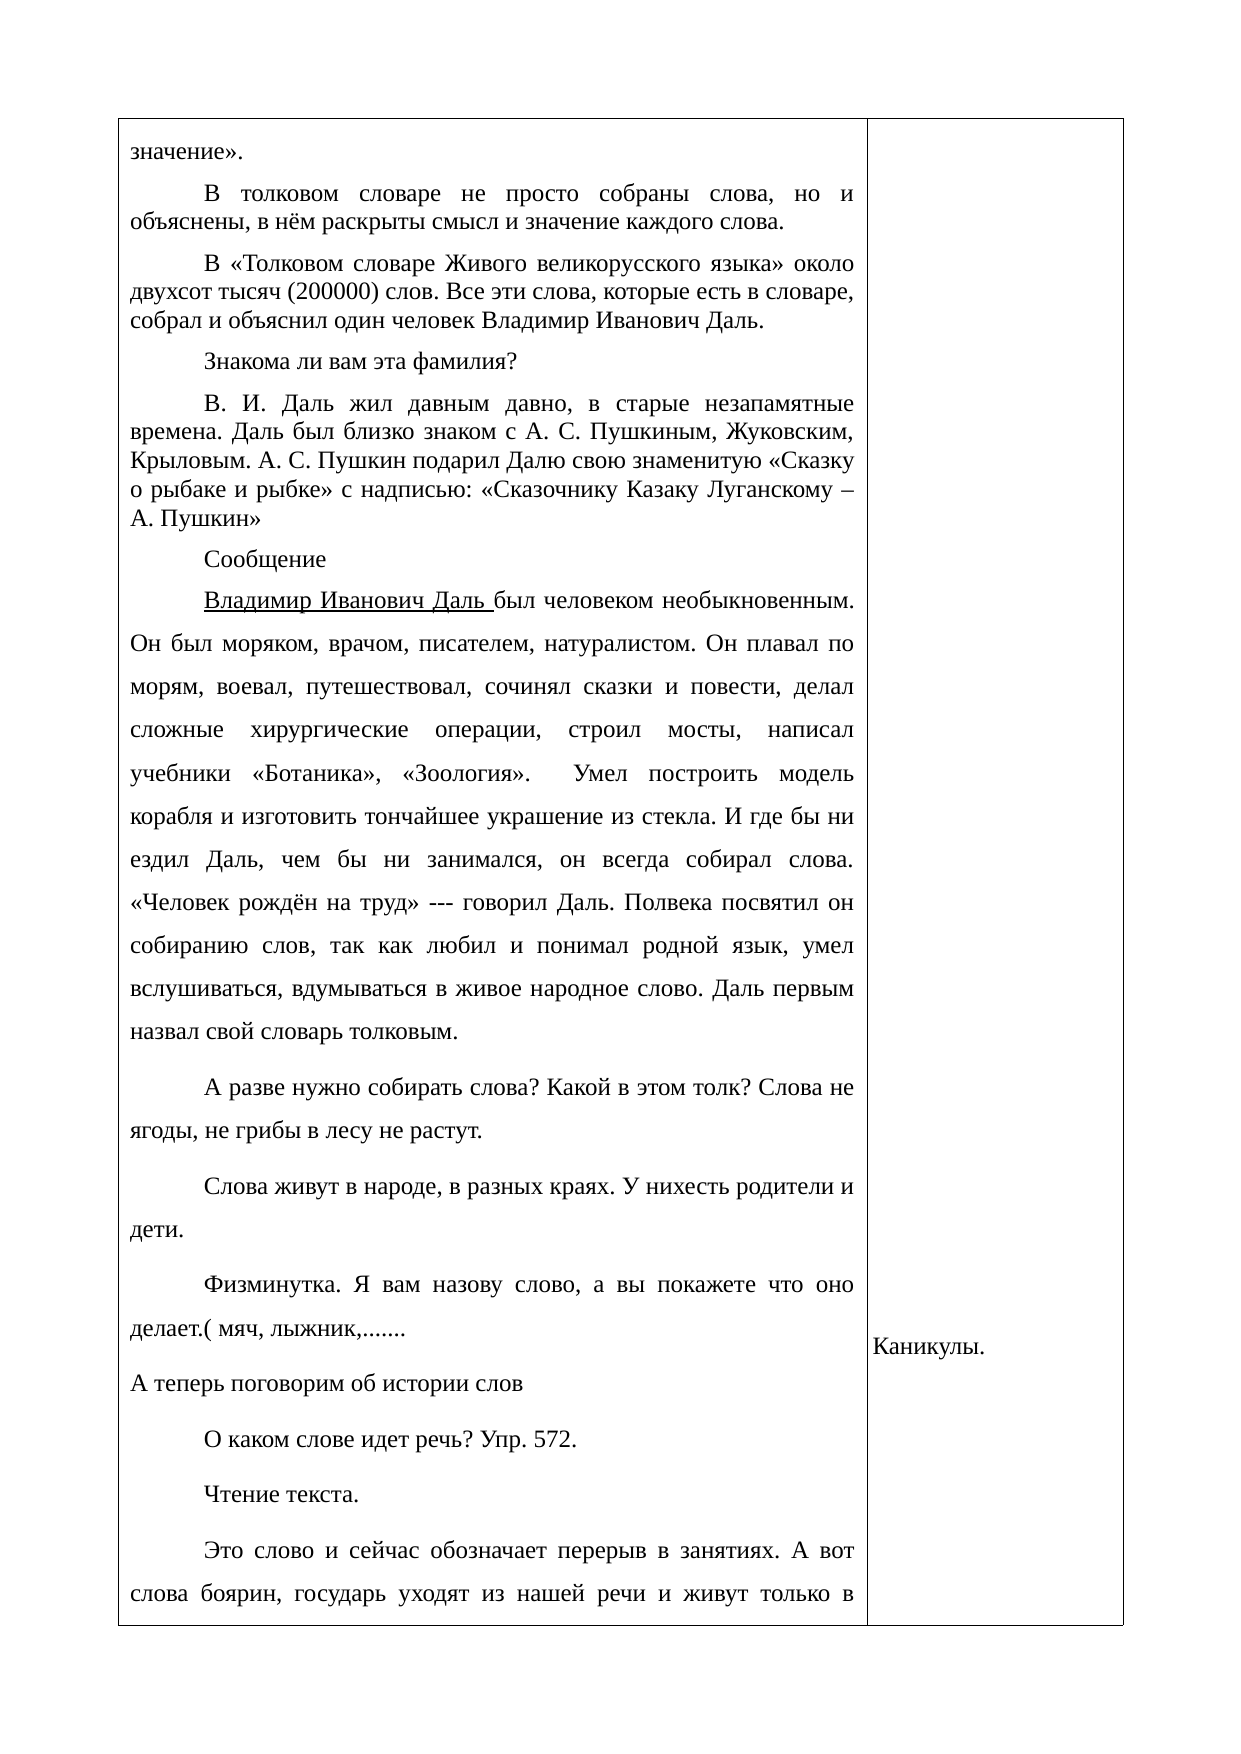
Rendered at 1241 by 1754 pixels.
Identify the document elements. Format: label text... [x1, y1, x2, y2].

table_cell значение». В толковом словаре не просто собраны слова, но и объяснены, в нём раскрыты смысл и значение каждого слова. В «Толковом словаре Живого великорусского языка» около двухсот тысяч (200000) слов. Все эти слова, которые есть в словаре, собрал и объяснил один человек Владимир Иванович Даль. Знакома ли вам эта фамилия? В. И. Даль жил давным давно, в старые незапамятные времена. Даль был близко знаком с А. С. Пушкиным, Жуковским, Крыловым. А. С. Пушкин подарил Далю свою знаменитую «Сказку о рыбаке и рыбке» с надписью: «Сказочнику Казаку Луганскому – А. Пушкин» Сообщение Владимир Иванович Даль был человеком необыкновенным. Он был моряком, врачом, писателем, натуралистом. Он плавал по морям, воевал, путешествовал, сочинял сказки и повести, делал сложные хирургические операции, строил мосты, написал учебники «Ботаника», «Зоология». Умел построить модель корабля и изготовить тончайшее украшение из стекла. И где бы ни ездил Даль, чем бы ни занимался, он всегда собирал слова. «Человек рождён на труд» --- говорил Даль. Полвека посвятил он собиранию слов, так как любил и понимал родной язык, умел вслушиваться, вдумываться в живое народное слово. Даль первым назвал свой словарь толковым. А разве нужно собирать слова? Какой в этом толк? Слова не ягоды, не грибы в лесу не растут. Слова живут в народе, в разных краях. У нихесть родители и дети. Физминутка. Я вам назову слово, а вы покажете что оно делает.( мяч, лыжник,....... А теперь поговорим об истории слов О каком слове идет речь? Упр. 572. Чтение текста. Это слово и сейчас обозначает перерыв в занятиях. А вот слова боярин, государь уходят из нашей речи и живут только в [119, 119, 867, 1625]
table_cell Каникулы. [868, 119, 1123, 1625]
